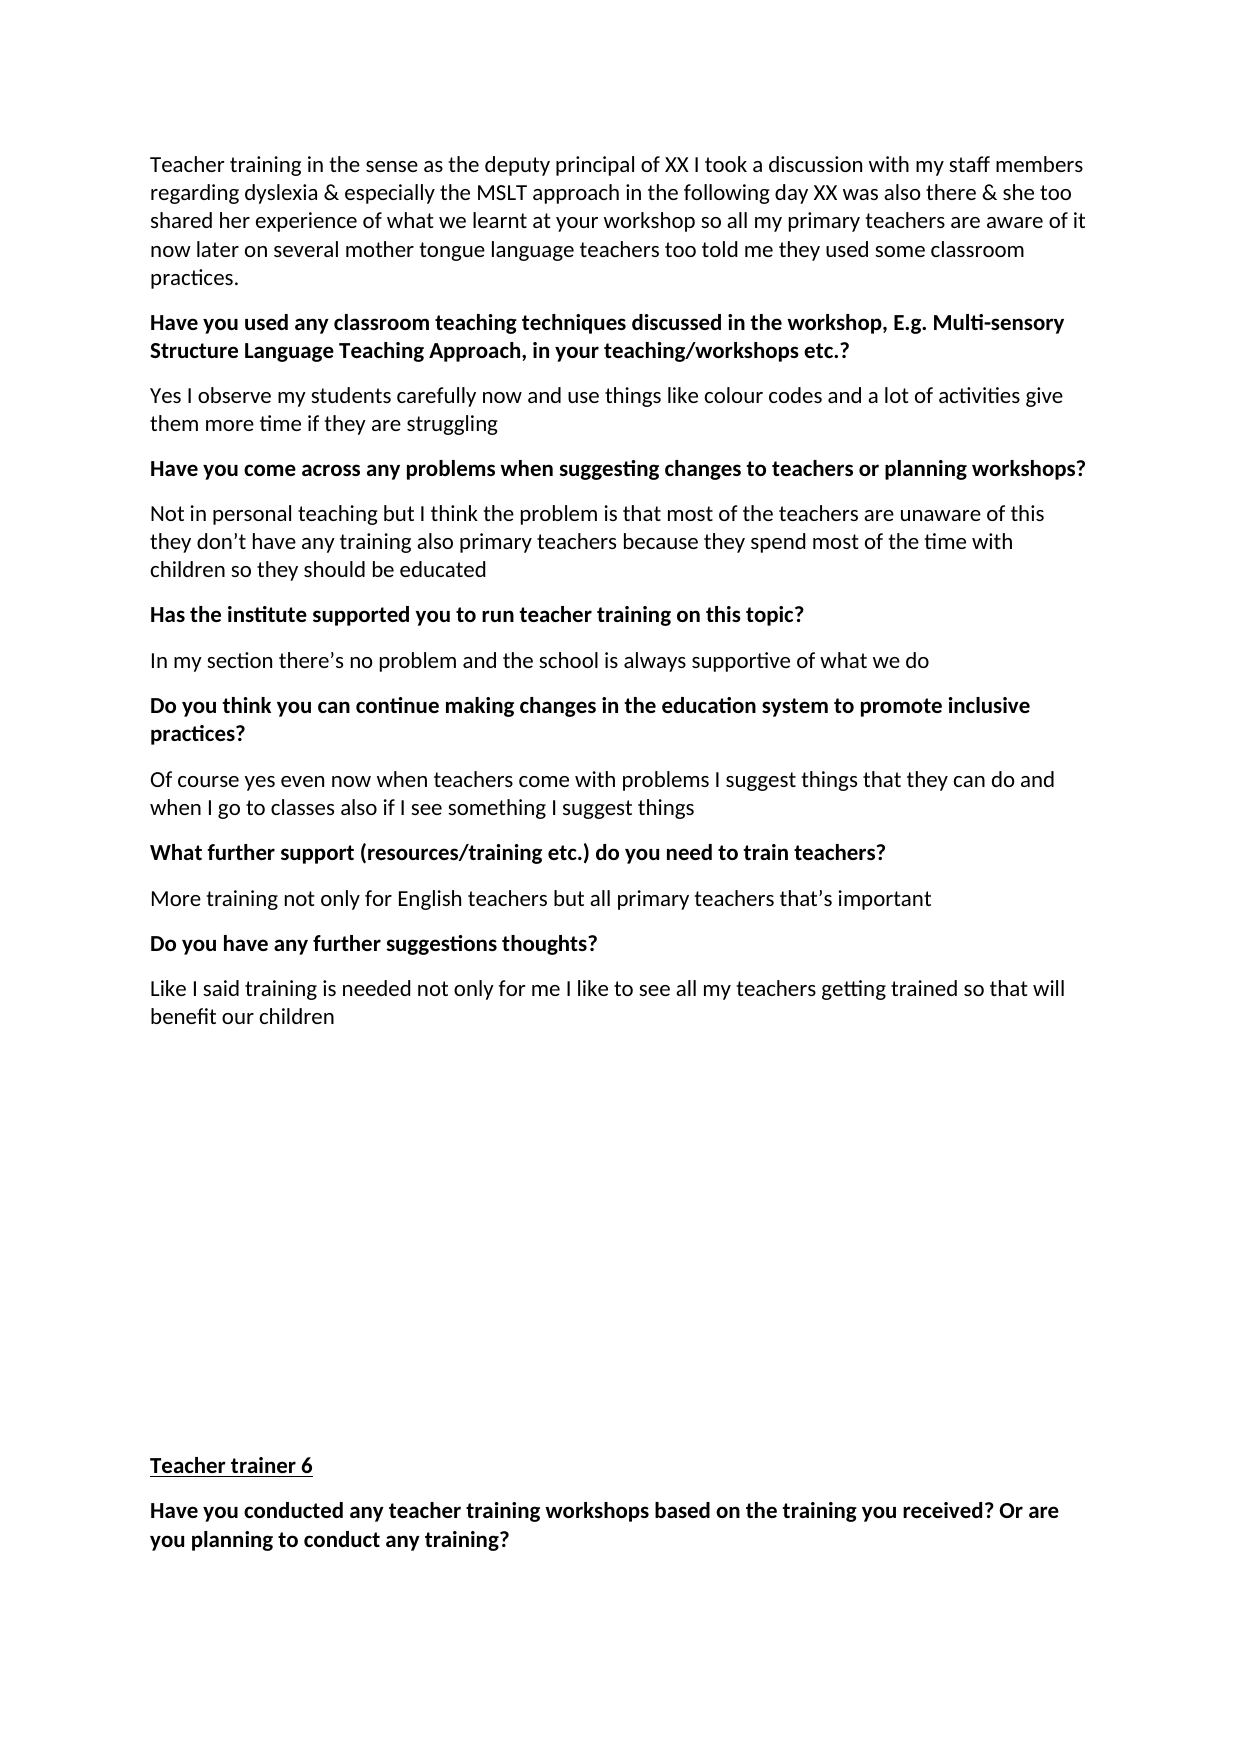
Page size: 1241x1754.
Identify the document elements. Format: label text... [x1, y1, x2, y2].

text In my section there’s no problem and the school is always supportive of what we do [150, 646, 1090, 674]
text Not in personal teaching but I think the problem is that most of the teachers are unaware of this they don’t have any training also primary teachers because they spend most of the time with children so they should be educated [150, 499, 1090, 583]
text Have you come across any problems when suggesting changes to teachers or planning workshops? [150, 454, 1090, 482]
text Yes I observe my students carefully now and use things like colour codes and a lot of activities give them more time if they are struggling [150, 381, 1090, 437]
text Do you think you can continue making changes in the education system to promote inclusive practices? [150, 691, 1090, 748]
text Like I said training is needed not only for me I like to see all my teachers getting trained so that will benefit our children [150, 974, 1090, 1030]
text Have you conducted any teacher training workshops based on the training you received? Or are you planning to conduct any training? [150, 1496, 1090, 1553]
text Has the institute supported you to run teacher training on this topic? [150, 600, 1090, 628]
text More training not only for English teachers but all primary teachers that’s important [150, 884, 1090, 912]
text Do you have any further suggestions thoughts? [150, 929, 1090, 957]
text Teacher trainer 6 [150, 1451, 1090, 1479]
text Of course yes even now when teachers come with problems I suggest things that they can do and when I go to classes also if I see something I suggest things [150, 765, 1090, 821]
text Have you used any classroom teaching techniques discussed in the workshop, E.g. Multi-sensory Structure Language Teaching Approach, in your teaching/workshops etc.? [150, 308, 1090, 364]
text What further support (resources/training etc.) do you need to train teachers? [150, 838, 1090, 866]
text Teacher training in the sense as the deputy principal of XX I took a discussion with my staff members regarding dyslexia & especially the MSLT approach in the following day XX was also there & she too shared her experience of what we learnt at your workshop so all my primary teachers are aware of it now later on several mother tongue language teachers too told me they used some classroom practices. [150, 150, 1090, 291]
